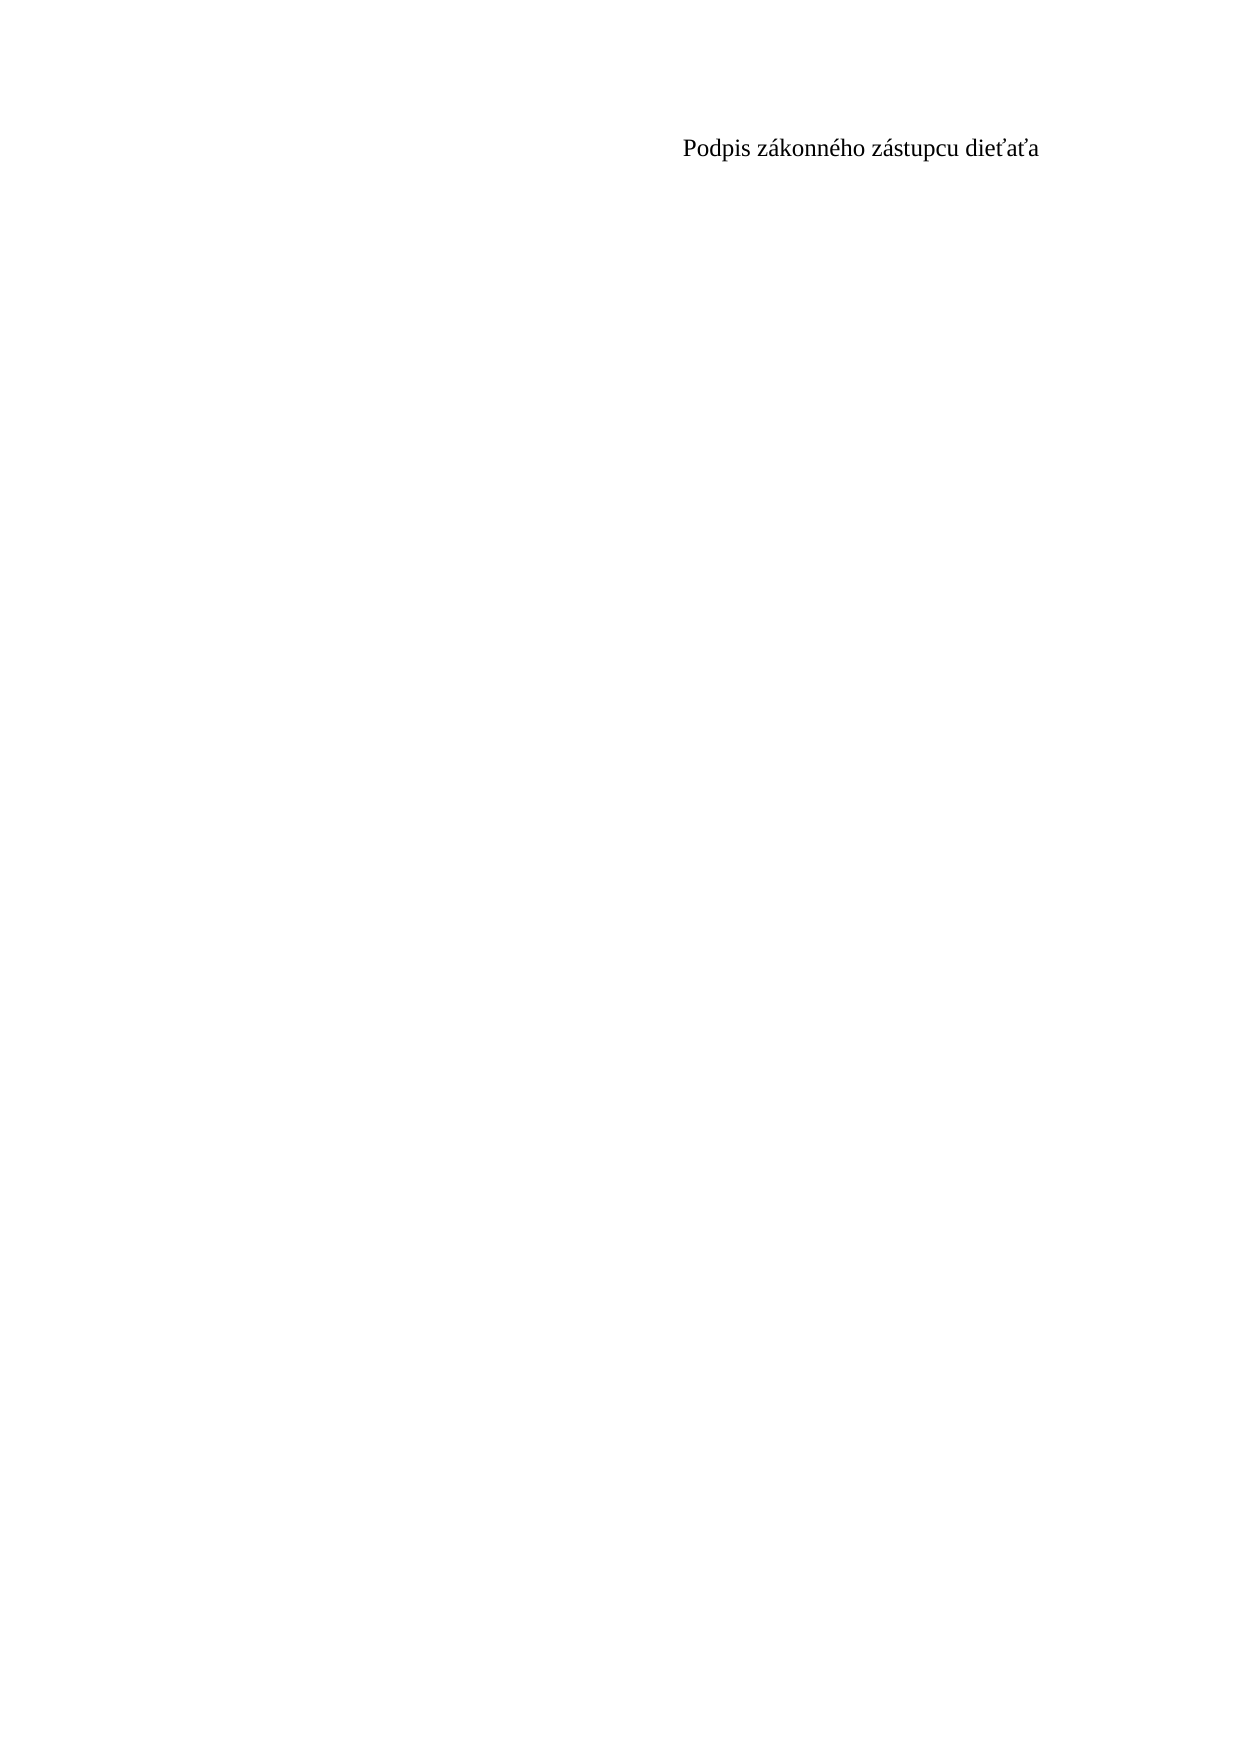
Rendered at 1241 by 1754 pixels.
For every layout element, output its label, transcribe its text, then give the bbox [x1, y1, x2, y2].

text Podpis zákonného zástupcu dieťaťa [664, 133, 1078, 190]
